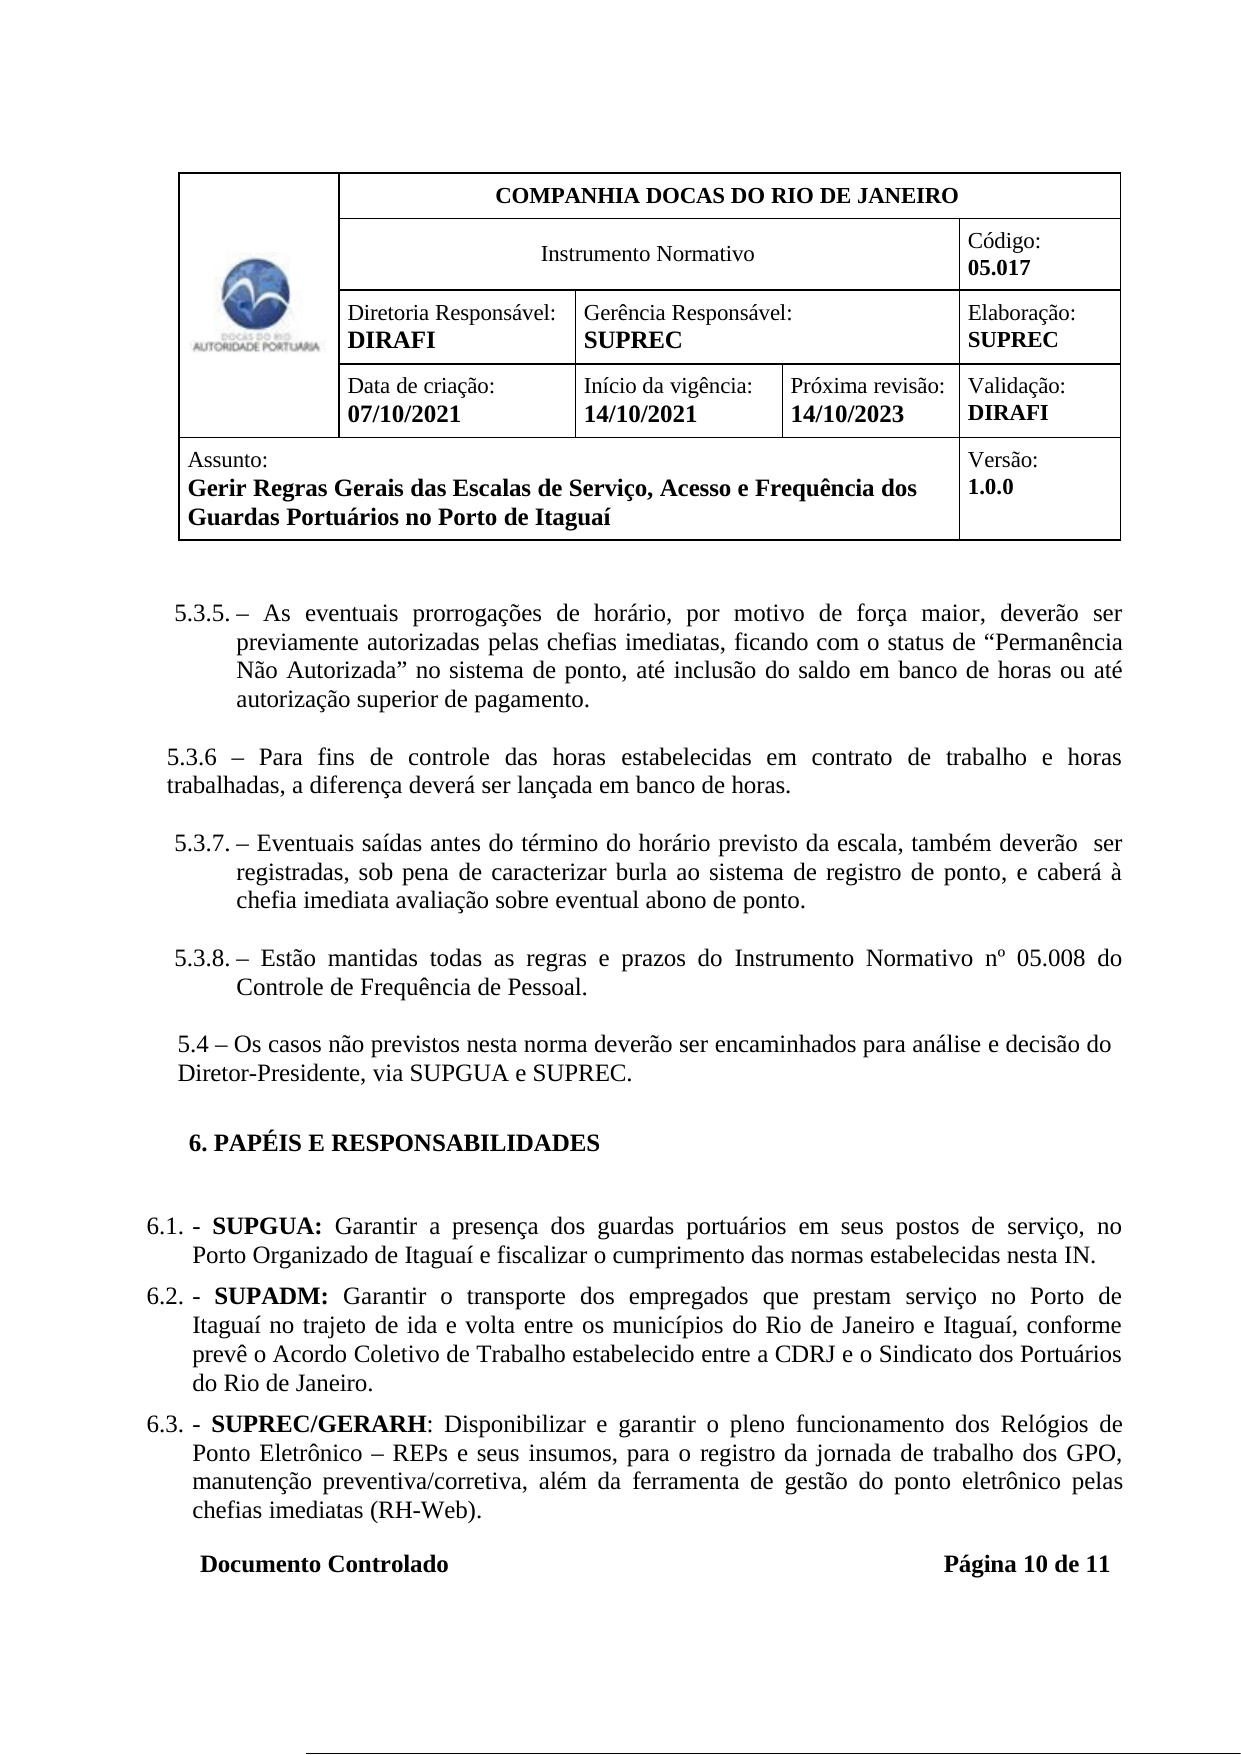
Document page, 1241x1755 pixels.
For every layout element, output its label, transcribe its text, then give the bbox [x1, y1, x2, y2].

list – As eventuais prorrogações de horário, por motivo de força maior, deverão ser previamente autorizadas pelas chefias imediatas, ficando com o status de “Permanência Não Autorizada” no sistema de ponto, até inclusão do saldo em banco de horas ou até autorização superior de pagamento. [174, 598, 1123, 713]
table_cell Versão: 1.0.0 [960, 438, 1120, 539]
text 5.3.6 – Para fins de controle das horas estabelecidas em contrato de trabalho e horas trabalhadas, a diferença deverá ser lançada em banco de horas. [167, 742, 1122, 799]
list – Eventuais saídas antes do término do horário previsto da escala, também deverão ser registradas, sob pena de caracterizar burla ao sistema de registro de ponto, e caberá à chefia imediata avaliação sobre eventual abono de ponto. [174, 828, 1123, 914]
list - SUPGUA: Garantir a presença dos guardas portuários em seus postos de serviço, no Porto Organizado de Itaguaí e fiscalizar o cumprimento das normas estabelecidas nesta IN. [167, 1211, 1123, 1269]
table_cell Validação: DIRAFI [960, 365, 1120, 437]
table_cell Assunto: Gerir Regras Gerais das Escalas de Serviço, Acesso e Frequência dos Guardas Portuários no Porto de Itaguaí [180, 438, 959, 539]
list - SUPREC/GERARH: Disponibilizar e garantir o pleno funcionamento dos Relógios de Ponto Eletrônico – REPs e seus insumos, para o registro da jornada de trabalho dos GPO, manutenção preventiva/corretiva, além da ferramenta de gestão do ponto eletrônico pelas chefias imediatas (RH-Web). [167, 1409, 1123, 1524]
table_cell Diretoria Responsável: DIRAFI [340, 291, 575, 363]
table_header COMPANHIA DOCAS DO RIO DE JANEIRO [340, 174, 1120, 218]
list – Estão mantidas todas as regras e prazos do Instrumento Normativo nº 05.008 do Controle de Frequência de Pessoal. [174, 943, 1122, 1000]
table_cell Data de criação: 07/10/2021 [340, 365, 575, 437]
table_cell Código: 05.017 [960, 219, 1120, 289]
table_header [180, 174, 338, 437]
text 5.4 – Os casos não previstos nesta norma deverão ser encaminhados para análise e decisão do Diretor-Presidente, via SUPGUA e SUPREC. [177, 1029, 1123, 1087]
table_cell Próxima revisão: 14/10/2023 [783, 365, 959, 437]
table_cell Elaboração: SUPREC [960, 291, 1120, 363]
text 6. PAPÉIS E RESPONSABILIDADES [188, 1128, 1131, 1157]
table_cell Gerência Responsável: SUPREC [576, 291, 959, 363]
table_cell Instrumento Normativo [340, 219, 959, 289]
list - SUPADM: Garantir o transporte dos empregados que prestam serviço no Porto de Itaguaí no trajeto de ida e volta entre os municípios do Rio de Janeiro e Itaguaí, conforme prevê o Acordo Coletivo de Trabalho estabelecido entre a CDRJ e o Sindicato dos Portuários do Rio de Janeiro. [167, 1281, 1123, 1396]
table_cell Início da vigência: 14/10/2021 [576, 365, 782, 437]
